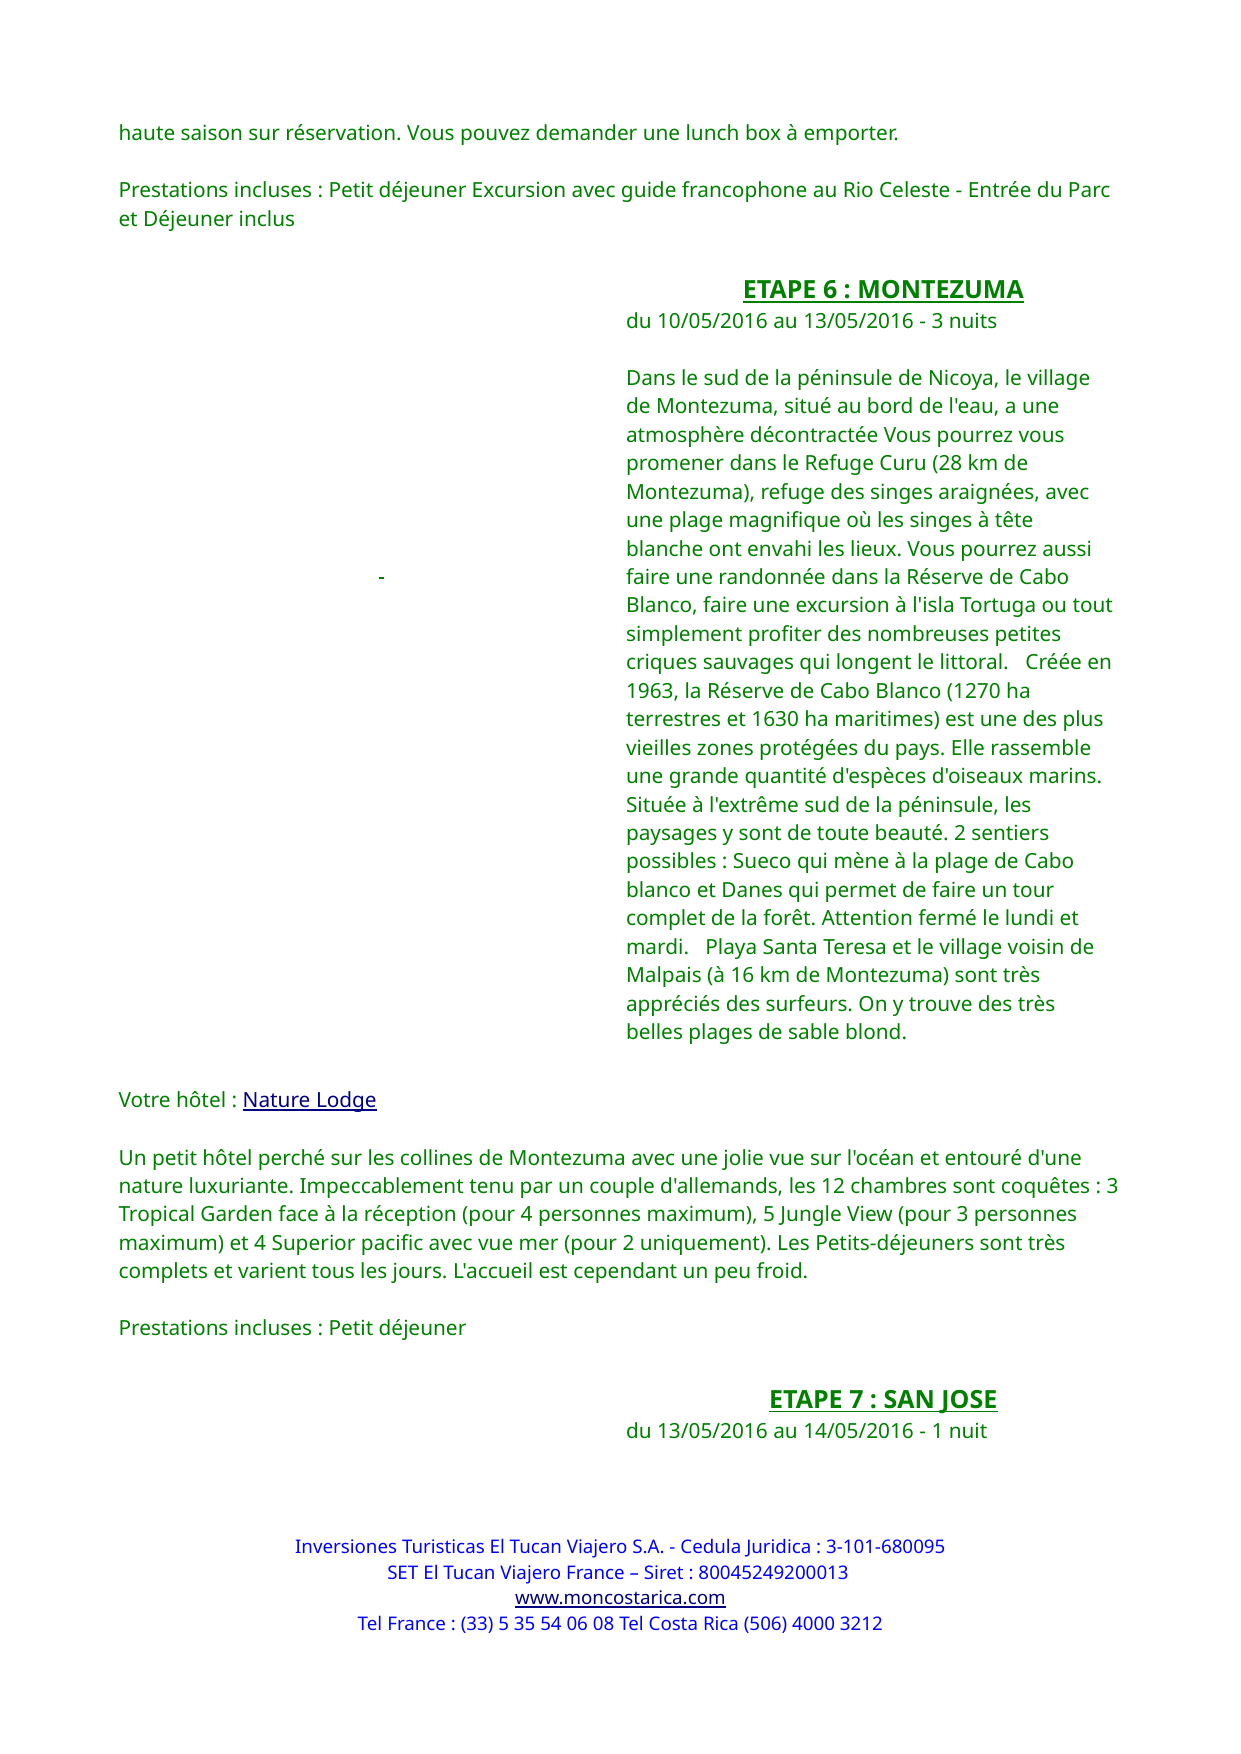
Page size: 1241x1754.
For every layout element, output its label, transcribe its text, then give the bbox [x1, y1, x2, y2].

table_header [118, 1376, 620, 1478]
text Prestations incluses : Petit déjeuner [118, 1313, 1122, 1342]
text Prestations incluses : Petit déjeuner Excursion avec guide francophone au Rio Celeste - Entrée du Parc et Déjeuner inclus [118, 176, 1122, 232]
table_header ETAPE 7 : SAN JOSE du 13/05/2016 au 14/05/2016 - 1 nuit [620, 1376, 1122, 1478]
text haute saison sur réservation. Vous pouvez demander une lunch box à emporter. [118, 118, 1122, 147]
text Un petit hôtel perché sur les collines de Montezuma avec une jolie vue sur l'océan et entouré d'une nature luxuriante. Impeccablement tenu par un couple d'allemands, les 12 chambres sont coquêtes : 3 Tropical Garden face à la réception (pour 4 personnes maximum), 5 Jungle View (pour 3 personnes maximum) et 4 Superior pacific avec vue mer (pour 2 uniquement). Les Petits-déjeuners sont très complets et varient tous les jours. L'accueil est cependant un peu froid. [118, 1143, 1122, 1285]
table_header [118, 266, 620, 1051]
text Votre hôtel : Nature Lodge [118, 1085, 1122, 1114]
table_header ETAPE 6 : MONTEZUMA du 10/05/2016 au 13/05/2016 - 3 nuits Dans le sud de la péninsule de Nicoya, le village de Montezuma, situé au bord de l'eau, a une atmosphère décontractée Vous pourrez vous promener dans le Refuge Curu (28 km de Montezuma), refuge des singes araignées, avec une plage magnifique où les singes à tête blanche ont envahi les lieux. Vous pourrez aussi faire une randonnée dans la Réserve de Cabo Blanco, faire une excursion à l'isla Tortuga ou tout simplement profiter des nombreuses petites criques sauvages qui longent le littoral. Créée en 1963, la Réserve de Cabo Blanco (1270 ha terrestres et 1630 ha maritimes) est une des plus vieilles zones protégées du pays. Elle rassemble une grande quantité d'espèces d'oiseaux marins. Située à l'extrême sud de la péninsule, les paysages y sont de toute beauté. 2 sentiers possibles : Sueco qui mène à la plage de Cabo blanco et Danes qui permet de faire un tour complet de la forêt. Attention fermé le lundi et mardi. Playa Santa Teresa et le village voisin de Malpais (à 16 km de Montezuma) sont très appréciés des surfeurs. On y trouve des très belles plages de sable blond. [620, 266, 1122, 1051]
